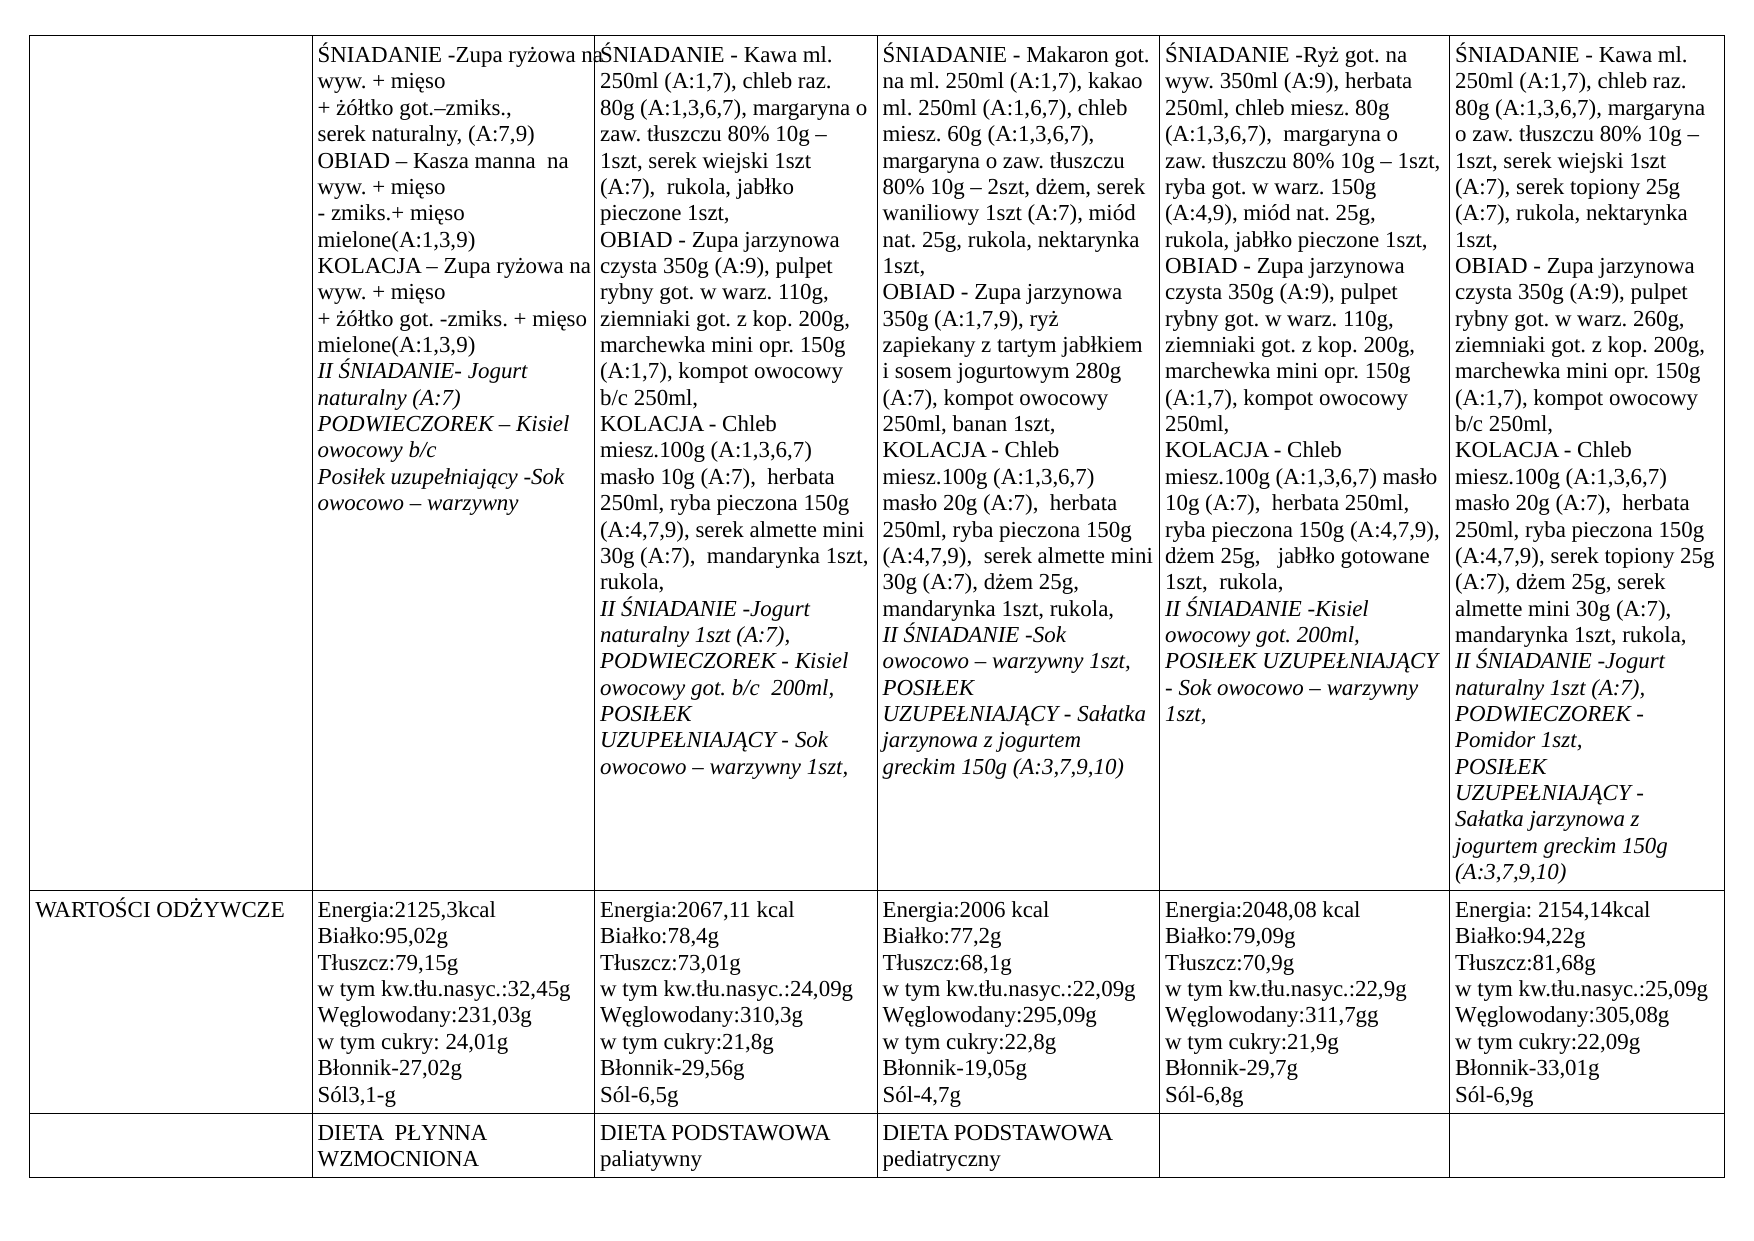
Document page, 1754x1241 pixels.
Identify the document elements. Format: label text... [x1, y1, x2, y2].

table_cell Energia:2006 kcal Białko:77,2g Tłuszcz:68,1g w tym kw.tłu.nasyc.:22,09g Węglowodany:295,09g w tym cukry:22,8g Błonnik-19,05g Sól-4,7g [878, 891, 1159, 1113]
table_cell [30, 36, 312, 890]
table_cell ŚNIADANIE - Makaron got. na ml. 250ml (A:1,7), kakao ml. 250ml (A:1,6,7), chleb miesz. 60g (A:1,3,6,7), margaryna o zaw. tłuszczu 80% 10g – 2szt, dżem, serek waniliowy 1szt (A:7), miód nat. 25g, rukola, nektarynka 1szt, OBIAD - Zupa jarzynowa 350g (A:1,7,9), ryż zapiekany z tartym jabłkiem i sosem jogurtowym 280g (A:7), kompot owocowy 250ml, banan 1szt, KOLACJA - Chleb miesz.100g (A:1,3,6,7) masło 20g (A:7), herbata 250ml, ryba pieczona 150g (A:4,7,9), serek almette mini 30g (A:7), dżem 25g, mandarynka 1szt, rukola, II ŚNIADANIE -Sok owocowo – warzywny 1szt, POSIŁEK UZUPEŁNIAJĄCY - Sałatka jarzynowa z jogurtem greckim 150g (A:3,7,9,10) [878, 36, 1159, 890]
table_cell DIETA PODSTAWOWA paliatywny [595, 1114, 877, 1177]
table_cell Energia:2125,3kcal Białko:95,02g Tłuszcz:79,15g w tym kw.tłu.nasyc.:32,45g Węglowodany:231,03g w tym cukry: 24,01g Błonnik-27,02g Sól3,1-g [313, 891, 594, 1113]
table_cell WARTOŚCI ODŻYWCZE [30, 891, 312, 1113]
table_cell [1450, 1114, 1724, 1177]
table_cell ŚNIADANIE - Kawa ml. 250ml (A:1,7), chleb raz. 80g (A:1,3,6,7), margaryna o zaw. tłuszczu 80% 10g – 1szt, serek wiejski 1szt (A:7), rukola, jabłko pieczone 1szt, OBIAD - Zupa jarzynowa czysta 350g (A:9), pulpet rybny got. w warz. 110g, ziemniaki got. z kop. 200g, marchewka mini opr. 150g (A:1,7), kompot owocowy b/c 250ml, KOLACJA - Chleb miesz.100g (A:1,3,6,7) masło 10g (A:7), herbata 250ml, ryba pieczona 150g (A:4,7,9), serek almette mini 30g (A:7), mandarynka 1szt, rukola, II ŚNIADANIE -Jogurt naturalny 1szt (A:7), PODWIECZOREK - Kisiel owocowy got. b/c 200ml, POSIŁEK UZUPEŁNIAJĄCY - Sok owocowo – warzywny 1szt, [595, 36, 877, 890]
table_cell ŚNIADANIE -Ryż got. na wyw. 350ml (A:9), herbata 250ml, chleb miesz. 80g (A:1,3,6,7), margaryna o zaw. tłuszczu 80% 10g – 1szt, ryba got. w warz. 150g (A:4,9), miód nat. 25g, rukola, jabłko pieczone 1szt, OBIAD - Zupa jarzynowa czysta 350g (A:9), pulpet rybny got. w warz. 110g, ziemniaki got. z kop. 200g, marchewka mini opr. 150g (A:1,7), kompot owocowy 250ml, KOLACJA - Chleb miesz.100g (A:1,3,6,7) masło 10g (A:7), herbata 250ml, ryba pieczona 150g (A:4,7,9), dżem 25g, jabłko gotowane 1szt, rukola, II ŚNIADANIE -Kisiel owocowy got. 200ml, POSIŁEK UZUPEŁNIAJĄCY - Sok owocowo – warzywny 1szt, [1160, 36, 1449, 890]
table_cell [1160, 1114, 1449, 1177]
table_cell Energia:2067,11 kcal Białko:78,4g Tłuszcz:73,01g w tym kw.tłu.nasyc.:24,09g Węglowodany:310,3g w tym cukry:21,8g Błonnik-29,56g Sól-6,5g [595, 891, 877, 1113]
table_cell Energia: 2154,14kcal Białko:94,22g Tłuszcz:81,68g w tym kw.tłu.nasyc.:25,09g Węglowodany:305,08g w tym cukry:22,09g Błonnik-33,01g Sól-6,9g [1450, 891, 1724, 1113]
table_cell [30, 1114, 312, 1177]
table_cell Energia:2048,08 kcal Białko:79,09g Tłuszcz:70,9g w tym kw.tłu.nasyc.:22,9g Węglowodany:311,7gg w tym cukry:21,9g Błonnik-29,7g Sól-6,8g [1160, 891, 1449, 1113]
table_cell ŚNIADANIE - Kawa ml. 250ml (A:1,7), chleb raz. 80g (A:1,3,6,7), margaryna o zaw. tłuszczu 80% 10g – 1szt, serek wiejski 1szt (A:7), serek topiony 25g (A:7), rukola, nektarynka 1szt, OBIAD - Zupa jarzynowa czysta 350g (A:9), pulpet rybny got. w warz. 260g, ziemniaki got. z kop. 200g, marchewka mini opr. 150g (A:1,7), kompot owocowy b/c 250ml, KOLACJA - Chleb miesz.100g (A:1,3,6,7) masło 20g (A:7), herbata 250ml, ryba pieczona 150g (A:4,7,9), serek topiony 25g (A:7), dżem 25g, serek almette mini 30g (A:7), mandarynka 1szt, rukola, II ŚNIADANIE -Jogurt naturalny 1szt (A:7), PODWIECZOREK - Pomidor 1szt, POSIŁEK UZUPEŁNIAJĄCY - Sałatka jarzynowa z jogurtem greckim 150g (A:3,7,9,10) [1450, 36, 1724, 890]
table_cell ŚNIADANIE -Zupa ryżowa na wyw. + mięso + żółtko got.–zmiks., serek naturalny, (A:7,9) OBIAD – Kasza manna na wyw. + mięso - zmiks.+ mięso mielone(A:1,3,9) KOLACJA – Zupa ryżowa na wyw. + mięso + żółtko got. -zmiks. + mięso mielone(A:1,3,9) II ŚNIADANIE- Jogurt naturalny (A:7) PODWIECZOREK – Kisiel owocowy b/c Posiłek uzupełniający -Sok owocowo – warzywny [313, 36, 594, 890]
table_cell DIETA PODSTAWOWA pediatryczny [878, 1114, 1159, 1177]
table_cell DIETA PŁYNNA WZMOCNIONA [313, 1114, 594, 1177]
